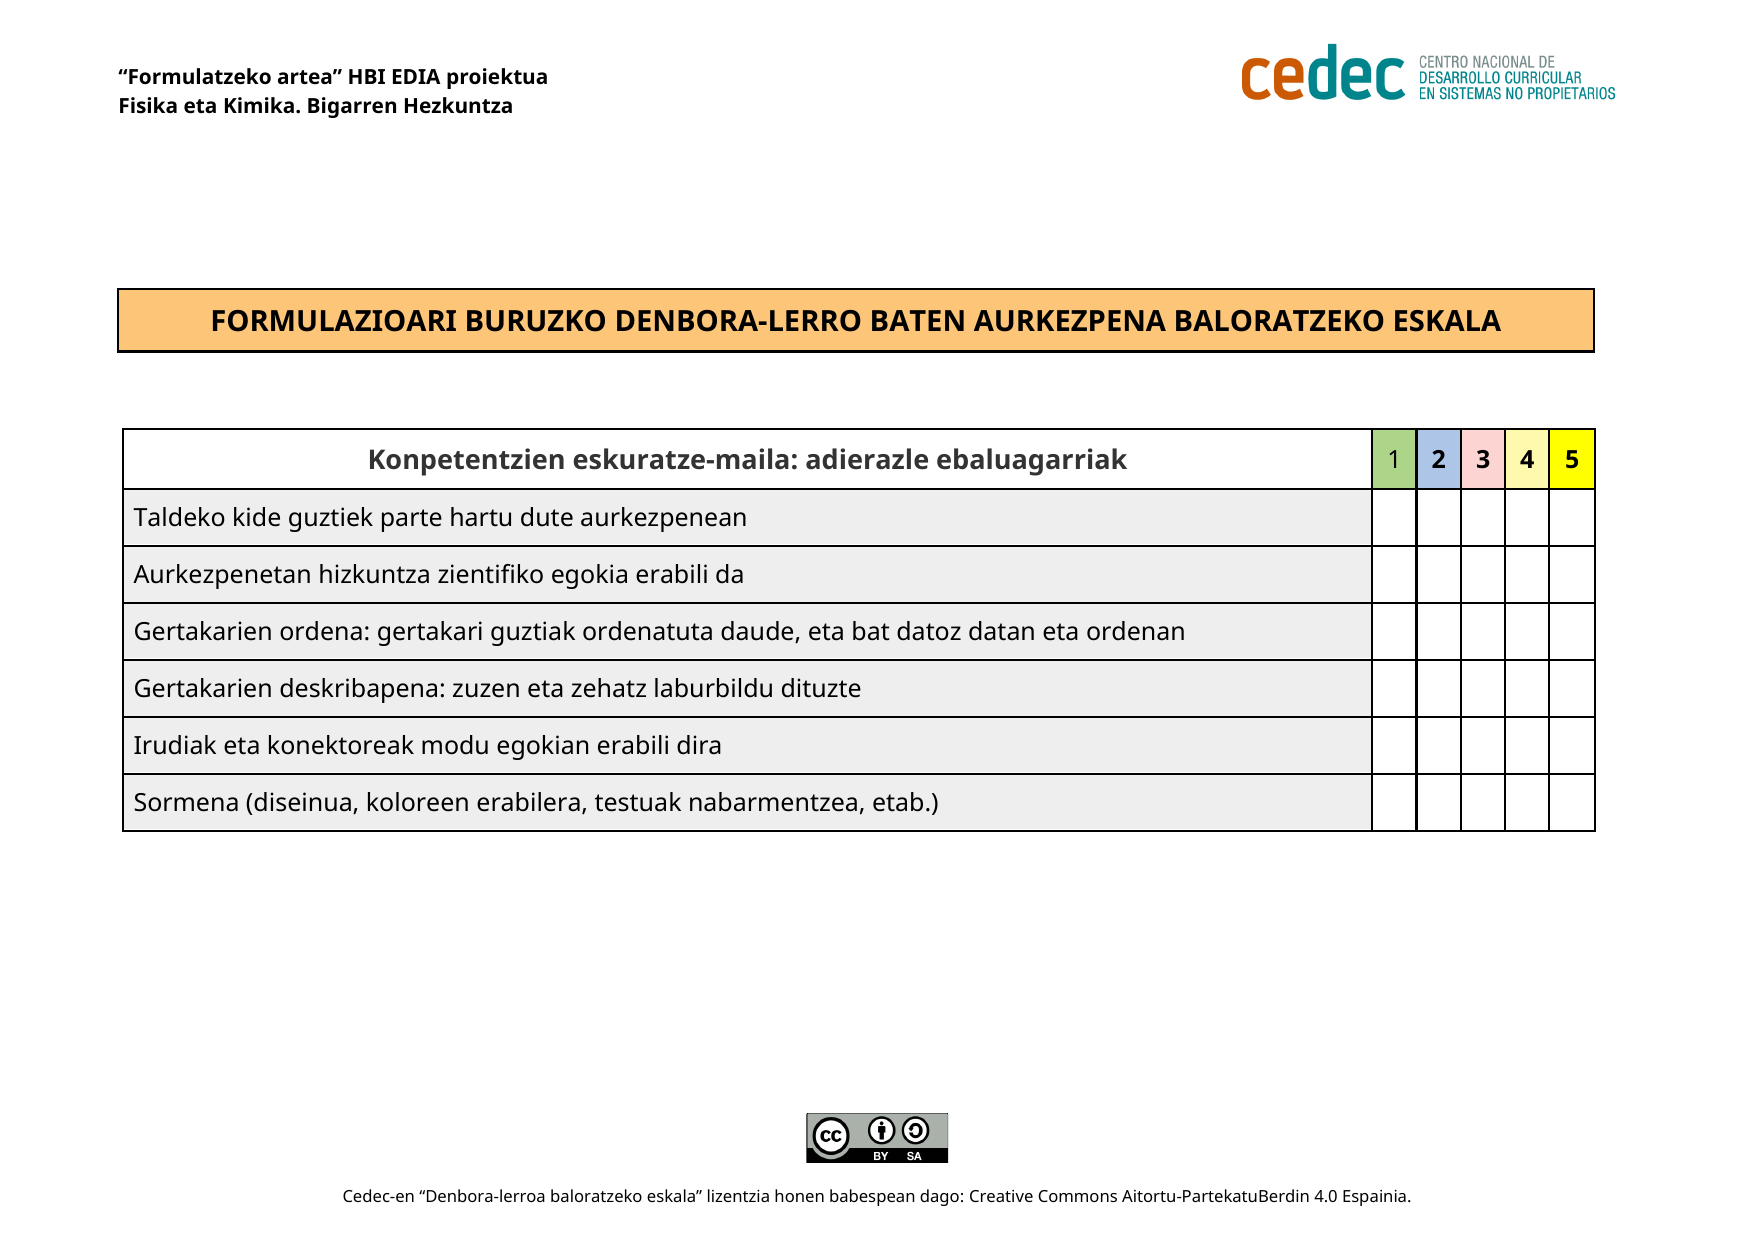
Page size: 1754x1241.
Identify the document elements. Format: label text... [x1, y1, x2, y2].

table_cell [1550, 547, 1594, 602]
table_cell [1550, 490, 1594, 544]
table_cell [1418, 775, 1460, 829]
table_cell [1373, 775, 1415, 829]
table_cell [1506, 661, 1548, 716]
table_cell [1506, 547, 1548, 602]
table_cell [1506, 718, 1548, 772]
table_cell Taldeko kide guztiek parte hartu dute aurkezpenean [124, 490, 1371, 544]
table_cell Sormena (diseinua, koloreen erabilera, testuak nabarmentzea, etab.) [124, 775, 1371, 829]
picture [806, 1113, 949, 1163]
table_header 5 [1550, 430, 1594, 488]
table_cell [1462, 547, 1504, 602]
table_cell [1373, 718, 1415, 772]
table_cell Irudiak eta konektoreak modu egokian erabili dira [124, 718, 1371, 772]
table_cell [1550, 718, 1594, 772]
table_cell [1550, 661, 1594, 716]
table_header Konpetentzien eskuratze-maila: adierazle ebaluagarriak [124, 430, 1371, 488]
table_cell Gertakarien deskribapena: zuzen eta zehatz laburbildu dituzte [124, 661, 1371, 716]
table_cell [1418, 547, 1460, 602]
table_cell [1373, 490, 1415, 544]
table_cell [1462, 718, 1504, 772]
table_cell Gertakarien ordena: gertakari guztiak ordenatuta daude, eta bat datoz datan eta ordenan [124, 604, 1371, 658]
table_header 4 [1506, 430, 1548, 488]
table_cell [1462, 604, 1504, 658]
table_cell Aurkezpenetan hizkuntza zientifiko egokia erabili da [124, 547, 1371, 602]
table_header FORMULAZIOARI BURUZKO DENBORA-LERRO BATEN AURKEZPENA BALORATZEKO ESKALA [119, 290, 1593, 350]
table_header 1 [1373, 430, 1415, 488]
table_cell [1418, 490, 1460, 544]
table_cell [1506, 775, 1548, 829]
table_cell [1418, 604, 1460, 658]
table_cell [1373, 604, 1415, 658]
table_cell [1373, 661, 1415, 716]
table_header 2 [1418, 430, 1460, 488]
picture [1239, 41, 1623, 110]
table_cell [1506, 604, 1548, 658]
table_cell [1550, 604, 1594, 658]
table_cell [1373, 547, 1415, 602]
table_header 3 [1462, 430, 1504, 488]
table_cell [1418, 661, 1460, 716]
table_cell [1462, 775, 1504, 829]
table_cell [1418, 718, 1460, 772]
table_cell [1550, 775, 1594, 829]
table_cell [1462, 661, 1504, 716]
table_cell [1462, 490, 1504, 544]
table_cell [1506, 490, 1548, 544]
